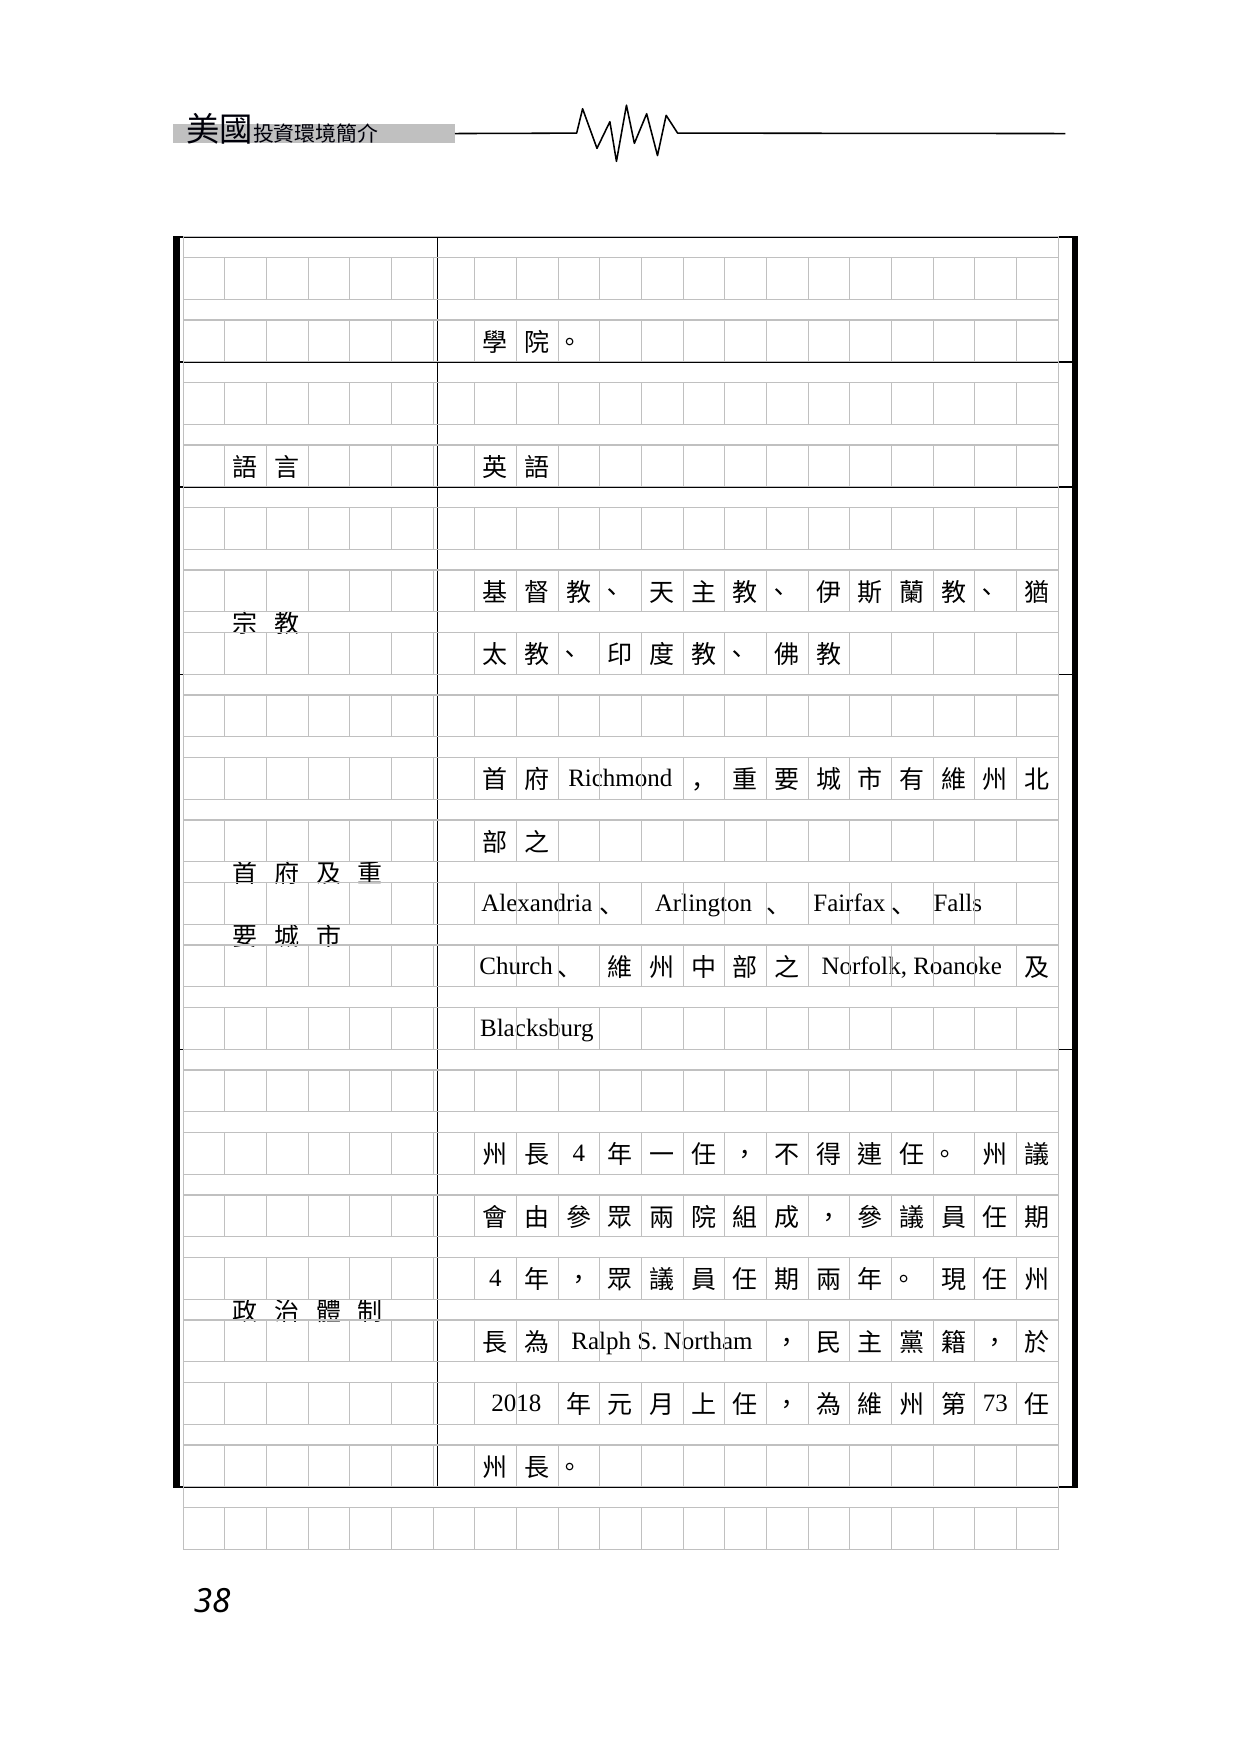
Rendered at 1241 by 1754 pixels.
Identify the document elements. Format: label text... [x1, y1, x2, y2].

table_cell 基督教、天主教、伊斯蘭教、猶太教、印度教、佛教 [892, 571, 933, 611]
table_cell 政治體制 [380, 1300, 437, 1319]
table_cell [438, 363, 1058, 382]
table_cell 基督教、天主教、伊斯蘭教、猶太教、印度教、佛教 [1017, 571, 1058, 611]
table_cell [767, 446, 808, 486]
table_cell 宗教 [267, 633, 308, 674]
table_cell 首府及重要城市 [184, 758, 224, 799]
table_cell 政治體制 [225, 1446, 266, 1486]
table_cell 政治體制 [392, 1196, 433, 1236]
table_cell 宗教 [291, 612, 437, 632]
table_cell 政治體制 [350, 1383, 391, 1424]
table_cell 基督教、天主教、伊斯蘭教、猶太教、印度教、佛教 [438, 550, 1058, 569]
table_cell 政治體制 [392, 1446, 433, 1486]
table_cell [892, 446, 933, 486]
table_cell 政治體制 [184, 1300, 247, 1319]
table_cell 首府及重要城市 [350, 883, 391, 924]
table_cell 語 [225, 446, 266, 486]
table_cell 首府及重要城市 [184, 987, 437, 1007]
table_cell [184, 258, 224, 299]
table_cell 政治體制 [350, 1071, 391, 1111]
table_cell [350, 446, 391, 486]
table_cell [184, 321, 224, 361]
table_cell 基督教、天主教、伊斯蘭教、猶太教、印度教、佛教 [975, 508, 1016, 549]
table_cell 宗教 [267, 571, 308, 611]
table_cell 首府及重要城市 [184, 737, 437, 757]
table_cell [225, 383, 266, 424]
table_cell 政治體制 [225, 1383, 266, 1424]
table_cell [642, 383, 683, 424]
table_cell 基督教、天主教、伊斯蘭教、猶太教、印度教、佛教 [684, 508, 724, 549]
table_cell 基督教、天主教、伊斯蘭教、猶太教、印度教、佛教 [475, 508, 516, 549]
table_cell 基督教、天主教、伊斯蘭教、猶太教、印度教、佛教 [767, 633, 808, 674]
table_cell 宗教 [225, 571, 266, 611]
table_cell 基督教、天主教、伊斯蘭教、猶太教、印度教、佛教 [1017, 508, 1058, 549]
table_cell 宗教 [267, 508, 308, 549]
table_cell 宗教 [184, 508, 224, 549]
table_cell [392, 383, 433, 424]
table_cell 政治體制 [184, 1112, 437, 1132]
table_cell 政治體制 [350, 1446, 391, 1486]
table_cell 宗教 [184, 571, 224, 611]
table_cell 州長4年一任，不得連任。州議會由參眾兩院組成，參議員任期4年，眾議員任期兩年。現任州長為Ralph S. Northam，民主黨籍，於2018年元月上任，為維州第73任州長。 [438, 1300, 1058, 1319]
table_cell 首府及重要城市 [293, 925, 328, 944]
table_cell 基督教、天主教、伊斯蘭教、猶太教、印度教、佛教 [725, 633, 766, 674]
table_cell 首府及重要城市 [267, 758, 308, 799]
table_cell [309, 321, 349, 361]
table_cell 政治體制 [267, 1071, 308, 1111]
table_cell 政治體制 [309, 1196, 349, 1236]
table_cell [600, 446, 641, 486]
table_cell 宗教 [184, 488, 437, 507]
table_cell 首府及重要城市 [370, 862, 437, 882]
table_cell 宗教 [350, 571, 391, 611]
table_cell 基督教、天主教、伊斯蘭教、猶太教、印度教、佛教 [725, 508, 766, 549]
table_cell 基督教、天主教、伊斯蘭教、猶太教、印度教、佛教 [725, 571, 766, 611]
table_cell 首府及重要城市 [184, 946, 224, 986]
table_cell 基督教、天主教、伊斯蘭教、猶太教、印度教、佛教 [517, 571, 558, 611]
table_cell 基督教、天主教、伊斯蘭教、猶太教、印度教、佛教 [438, 508, 474, 549]
table_cell 政治體制 [309, 1383, 349, 1424]
table_cell [1017, 383, 1058, 424]
table_cell [850, 383, 891, 424]
table_cell [559, 383, 599, 424]
table_cell 首府Richmond，重要城市有維州北部之Alexandria、Arlington、Fairfax、Falls Church、維州中部之Norfolk, Roanoke及Blacksburg [438, 675, 1058, 694]
table_cell 基督教、天主教、伊斯蘭教、猶太教、印度教、佛教 [850, 571, 891, 611]
table_cell 基督教、天主教、伊斯蘭教、猶太教、印度教、佛教 [438, 633, 474, 674]
table_cell 基督教、天主教、伊斯蘭教、猶太教、印度教、佛教 [559, 508, 599, 549]
table_cell 基督教、天主教、伊斯蘭教、猶太教、印度教、佛教 [642, 508, 683, 549]
table_cell 政治體制 [392, 1321, 433, 1361]
table_cell 首府及重要城市 [225, 1008, 266, 1049]
table_cell 政治體制 [184, 1362, 437, 1382]
table_cell 宗教 [184, 633, 224, 674]
table_cell 語 [517, 446, 558, 486]
table_cell 基督教、天主教、伊斯蘭教、猶太教、印度教、佛教 [934, 508, 974, 549]
table_cell 基督教、天主教、伊斯蘭教、猶太教、印度教、佛教 [600, 633, 641, 674]
table_cell 政治體制 [309, 1258, 349, 1299]
table_cell 基督教、天主教、伊斯蘭教、猶太教、印度教、佛教 [767, 508, 808, 549]
table_cell [892, 383, 933, 424]
table_cell 州長4年一任，不得連任。州議會由參眾兩院組成，參議員任期4年，眾議員任期兩年。現任州長為Ralph S. Northam，民主黨籍，於2018年元月上任，為維州第73任州長。 [1059, 1050, 1072, 1486]
table_cell 基督教、天主教、伊斯蘭教、猶太教、印度教、佛教 [1017, 633, 1058, 674]
table_cell [309, 258, 349, 299]
table_cell 首府及重要城市 [184, 696, 224, 736]
table_cell 首府及重要城市 [278, 862, 323, 882]
table_cell [475, 383, 516, 424]
table_cell 首府及重要城市 [243, 925, 291, 944]
table_cell 基督教、天主教、伊斯蘭教、猶太教、印度教、佛教 [684, 571, 724, 611]
table_cell 首府Richmond，重要城市有維州北部之Alexandria、Arlington、Fairfax、Falls Church、維州中部之Norfolk, Roanoke及Blacksburg [438, 737, 1058, 757]
table_cell 政治體制 [225, 1133, 266, 1174]
table_cell 宗教 [184, 550, 437, 569]
table_cell 首府及重要城市 [309, 821, 349, 861]
table_cell [438, 446, 474, 486]
table_cell [350, 321, 391, 361]
table_cell 首府及重要城市 [333, 862, 368, 882]
table_cell 首府及重要城市 [184, 883, 224, 924]
table_cell 首府及重要城市 [225, 883, 266, 924]
table_cell 基督教、天主教、伊斯蘭教、猶太教、印度教、佛教 [934, 571, 974, 611]
table_cell 超過120萬學童註冊入學於全州1,800餘所公立中、小學。2017年公立高中畢業生共計8萬9,000人，其中78%繼續攻讀兩年制或四年制高等教育學位。維州共有15所公立大學系統、45所私立大學，以及23所社區大學及2年制學院。 [438, 300, 1058, 319]
table_cell 政治體制 [309, 1321, 349, 1361]
table_cell [184, 363, 437, 382]
table_cell 首府及重要城市 [309, 883, 349, 924]
table_cell [684, 383, 724, 424]
table_cell [1059, 363, 1072, 486]
table_cell 政治體制 [267, 1196, 308, 1236]
table_cell 基督教、天主教、伊斯蘭教、猶太教、印度教、佛教 [934, 633, 974, 674]
table_cell 首府及重要城市 [392, 696, 433, 736]
table_cell [809, 383, 849, 424]
table_cell 政治體制 [225, 1258, 266, 1299]
table_cell [184, 425, 437, 444]
table_cell 政治體制 [267, 1321, 308, 1361]
table_cell 英 [475, 446, 516, 486]
table_cell [725, 383, 766, 424]
table_cell 基督教、天主教、伊斯蘭教、猶太教、印度教、佛教 [517, 508, 558, 549]
table_cell 政治體制 [225, 1196, 266, 1236]
table_cell 宗教 [225, 633, 266, 674]
table_cell [392, 446, 433, 486]
table_cell 宗教 [392, 633, 433, 674]
table_cell [975, 446, 1016, 486]
table_cell 首府及重要城市 [225, 946, 266, 986]
table_cell 基督教、天主教、伊斯蘭教、猶太教、印度教、佛教 [975, 633, 1016, 674]
table_cell 政治體制 [267, 1258, 308, 1299]
table_cell 基督教、天主教、伊斯蘭教、猶太教、印度教、佛教 [600, 571, 641, 611]
table_cell 首府及重要城市 [350, 696, 391, 736]
table_cell 宗教 [225, 508, 266, 549]
table_cell [559, 446, 599, 486]
table_cell 基督教、天主教、伊斯蘭教、猶太教、印度教、佛教 [642, 633, 683, 674]
table_cell 州長4年一任，不得連任。州議會由參眾兩院組成，參議員任期4年，眾議員任期兩年。現任州長為Ralph S. Northam，民主黨籍，於2018年元月上任，為維州第73任州長。 [438, 1425, 1058, 1444]
table_cell 首府及重要城市 [245, 862, 287, 882]
table_cell [684, 446, 724, 486]
table_cell [438, 383, 474, 424]
table_cell [517, 383, 558, 424]
table_cell 政治體制 [184, 1071, 224, 1111]
table_cell 首府及重要城市 [267, 1008, 308, 1049]
table_cell 基督教、天主教、伊斯蘭教、猶太教、印度教、佛教 [475, 571, 516, 611]
table_cell 政治體制 [309, 1446, 349, 1486]
table_cell 言 [267, 446, 308, 486]
table_cell 首府及重要城市 [184, 862, 243, 882]
table_cell [184, 446, 224, 486]
table_cell 基督教、天主教、伊斯蘭教、猶太教、印度教、佛教 [438, 612, 1058, 632]
table_cell 首府及重要城市 [392, 1008, 433, 1049]
table_cell [267, 383, 308, 424]
table_cell 政治體制 [184, 1446, 224, 1486]
table_cell 政治體制 [350, 1258, 391, 1299]
table_cell 首府及重要城市 [267, 883, 308, 924]
table_cell [309, 446, 349, 486]
table_cell 政治體制 [392, 1383, 433, 1424]
table_cell 政治體制 [267, 1383, 308, 1424]
table_cell 政治體制 [238, 1310, 249, 1319]
table_cell 宗教 [309, 633, 349, 674]
table_cell 政治體制 [184, 1175, 437, 1194]
table_cell 首府及重要城市 [184, 800, 437, 819]
table_cell 基督教、天主教、伊斯蘭教、猶太教、印度教、佛教 [438, 571, 474, 611]
table_cell [350, 383, 391, 424]
table_cell 首府及重要城市 [392, 883, 433, 924]
table_cell 州長4年一任，不得連任。州議會由參眾兩院組成，參議員任期4年，眾議員任期兩年。現任州長為Ralph S. Northam，民主黨籍，於2018年元月上任，為維州第73任州長。 [438, 1362, 1058, 1382]
table_cell 首府及重要城市 [267, 696, 308, 736]
table_cell 首府及重要城市 [350, 758, 391, 799]
table_cell 基督教、天主教、伊斯蘭教、猶太教、印度教、佛教 [809, 508, 849, 549]
table_cell 政治體制 [350, 1133, 391, 1174]
table_cell 首府及重要城市 [267, 946, 308, 986]
table_cell 首府及重要城市 [309, 946, 349, 986]
table_cell 超過120萬學童註冊入學於全州1,800餘所公立中、小學。2017年公立高中畢業生共計8萬9,000人，其中78%繼續攻讀兩年制或四年制高等教育學位。維州共有15所公立大學系統、45所私立大學，以及23所社區大學及2年制學院。 [438, 238, 1058, 257]
table_cell 基督教、天主教、伊斯蘭教、猶太教、印度教、佛教 [850, 633, 891, 674]
table_cell [438, 425, 1058, 444]
table_cell 首府及重要城市 [184, 675, 437, 694]
table_cell 基督教、天主教、伊斯蘭教、猶太教、印度教、佛教 [600, 508, 641, 549]
table_cell 政治體制 [350, 1321, 391, 1361]
table_cell 首府及重要城市 [392, 758, 433, 799]
table_cell 政治體制 [225, 1071, 266, 1111]
table_cell 首府及重要城市 [184, 925, 242, 944]
table_cell 宗教 [309, 508, 349, 549]
table_cell 首府Richmond，重要城市有維州北部之Alexandria、Arlington、Fairfax、Falls Church、維州中部之Norfolk, Roanoke及Blacksburg [438, 987, 1058, 1007]
table_cell 宗教 [392, 571, 433, 611]
table_cell [184, 238, 437, 257]
table_cell 基督教、天主教、伊斯蘭教、猶太教、印度教、佛教 [892, 633, 933, 674]
table_cell 首府及重要城市 [350, 946, 391, 986]
table_cell 首府及重要城市 [184, 1008, 224, 1049]
table_cell 首府及重要城市 [225, 821, 266, 861]
table_cell 首府及重要城市 [350, 1008, 391, 1049]
table_cell 首府及重要城市 [392, 821, 433, 861]
table_cell 政治體制 [366, 1300, 378, 1319]
table_cell 政治體制 [392, 1133, 433, 1174]
table_cell [392, 321, 433, 361]
table_cell 政治體制 [309, 1133, 349, 1174]
table_cell [934, 383, 974, 424]
table_cell 政治體制 [184, 1425, 437, 1444]
table_cell [975, 383, 1016, 424]
table_cell [1017, 446, 1058, 486]
table_cell 首府Richmond，重要城市有維州北部之Alexandria、Arlington、Fairfax、Falls Church、維州中部之Norfolk, Roanoke及Blacksburg [438, 925, 1058, 944]
table_cell 基督教、天主教、伊斯蘭教、猶太教、印度教、佛教 [975, 571, 1016, 611]
table_cell 基督教、天主教、伊斯蘭教、猶太教、印度教、佛教 [809, 571, 849, 611]
table_cell 政治體制 [248, 1300, 364, 1319]
table_cell [809, 446, 849, 486]
table_cell [184, 300, 437, 319]
table_cell 州長4年一任，不得連任。州議會由參眾兩院組成，參議員任期4年，眾議員任期兩年。現任州長為Ralph S. Northam，民主黨籍，於2018年元月上任，為維州第73任州長。 [438, 1175, 1058, 1194]
table_cell 宗教 [350, 633, 391, 674]
table_cell 州長4年一任，不得連任。州議會由參眾兩院組成，參議員任期4年，眾議員任期兩年。現任州長為Ralph S. Northam，民主黨籍，於2018年元月上任，為維州第73任州長。 [438, 1237, 1058, 1257]
table_cell [725, 446, 766, 486]
table_cell 首府及重要城市 [329, 925, 437, 944]
table_cell [767, 383, 808, 424]
table_cell [184, 383, 224, 424]
table_cell 基督教、天主教、伊斯蘭教、猶太教、印度教、佛教 [1059, 488, 1072, 674]
table_cell 政治體制 [309, 1071, 349, 1111]
table_cell 宗教 [309, 571, 349, 611]
table_cell 宗教 [350, 508, 391, 549]
table_cell 政治體制 [184, 1258, 224, 1299]
table_cell 政治體制 [184, 1383, 224, 1424]
table_cell 首府及重要城市 [309, 696, 349, 736]
table_cell 宗教 [392, 508, 433, 549]
table_cell 基督教、天主教、伊斯蘭教、猶太教、印度教、佛教 [809, 633, 849, 674]
table_cell 基督教、天主教、伊斯蘭教、猶太教、印度教、佛教 [517, 633, 558, 674]
table_cell 基督教、天主教、伊斯蘭教、猶太教、印度教、佛教 [642, 571, 683, 611]
table_cell [267, 258, 308, 299]
table_cell [934, 446, 974, 486]
table_cell [600, 383, 641, 424]
table_cell [350, 258, 391, 299]
table_cell 政治體制 [184, 1237, 437, 1257]
table_cell 基督教、天主教、伊斯蘭教、猶太教、印度教、佛教 [767, 571, 808, 611]
table_cell 政治體制 [267, 1133, 308, 1174]
table_cell 首府及重要城市 [267, 821, 308, 861]
table_cell [642, 446, 683, 486]
table_cell 基督教、天主教、伊斯蘭教、猶太教、印度教、佛教 [559, 633, 599, 674]
table_cell 州長4年一任，不得連任。州議會由參眾兩院組成，參議員任期4年，眾議員任期兩年。現任州長為Ralph S. Northam，民主黨籍，於2018年元月上任，為維州第73任州長。 [438, 1112, 1058, 1132]
table_cell 基督教、天主教、伊斯蘭教、猶太教、印度教、佛教 [892, 508, 933, 549]
table_cell 首府及重要城市 [392, 946, 433, 986]
table_cell 政治體制 [225, 1321, 266, 1361]
table_cell 政治體制 [350, 1196, 391, 1236]
table_cell 首府Richmond，重要城市有維州北部之Alexandria、Arlington、Fairfax、Falls Church、維州中部之Norfolk, Roanoke及Blacksburg [438, 800, 1058, 819]
table_cell 州長4年一任，不得連任。州議會由參眾兩院組成，參議員任期4年，眾議員任期兩年。現任州長為Ralph S. Northam，民主黨籍，於2018年元月上任，為維州第73任州長。 [438, 1050, 1058, 1069]
table_cell 基督教、天主教、伊斯蘭教、猶太教、印度教、佛教 [475, 633, 516, 674]
table_cell [225, 321, 266, 361]
table_cell 基督教、天主教、伊斯蘭教、猶太教、印度教、佛教 [559, 571, 599, 611]
table_cell 政治體制 [184, 1196, 224, 1236]
table_cell 政治體制 [267, 1446, 308, 1486]
table_cell 首府Richmond，重要城市有維州北部之Alexandria、Arlington、Fairfax、Falls Church、維州中部之Norfolk, Roanoke及Blacksburg [438, 862, 1058, 882]
table_cell 首府Richmond，重要城市有維州北部之Alexandria、Arlington、Fairfax、Falls Church、維州中部之Norfolk, Roanoke及Blacksburg [1059, 675, 1072, 1049]
table_cell 基督教、天主教、伊斯蘭教、猶太教、印度教、佛教 [684, 633, 724, 674]
table_cell 首府及重要城市 [225, 758, 266, 799]
table_cell 首府及重要城市 [309, 1008, 349, 1049]
table_cell 宗教 [184, 612, 282, 632]
table_cell 基督教、天主教、伊斯蘭教、猶太教、印度教、佛教 [850, 508, 891, 549]
table_cell 政治體制 [184, 1050, 437, 1069]
table_cell 首府及重要城市 [309, 758, 349, 799]
table_cell 首府及重要城市 [184, 821, 224, 861]
table_cell 基督教、天主教、伊斯蘭教、猶太教、印度教、佛教 [438, 488, 1058, 507]
table_cell 首府及重要城市 [225, 696, 266, 736]
table_cell [225, 258, 266, 299]
table_cell 宗教 [282, 621, 291, 632]
table_cell [392, 258, 433, 299]
table_cell [267, 321, 308, 361]
table_cell 政治體制 [184, 1321, 224, 1361]
table_cell 政治體制 [184, 1133, 224, 1174]
table_cell [309, 383, 349, 424]
table_cell 政治體制 [392, 1258, 433, 1299]
table_cell 政治體制 [392, 1071, 433, 1111]
table_cell 首府及重要城市 [325, 864, 336, 878]
table_cell [850, 446, 891, 486]
table_cell 首府及重要城市 [350, 821, 391, 861]
